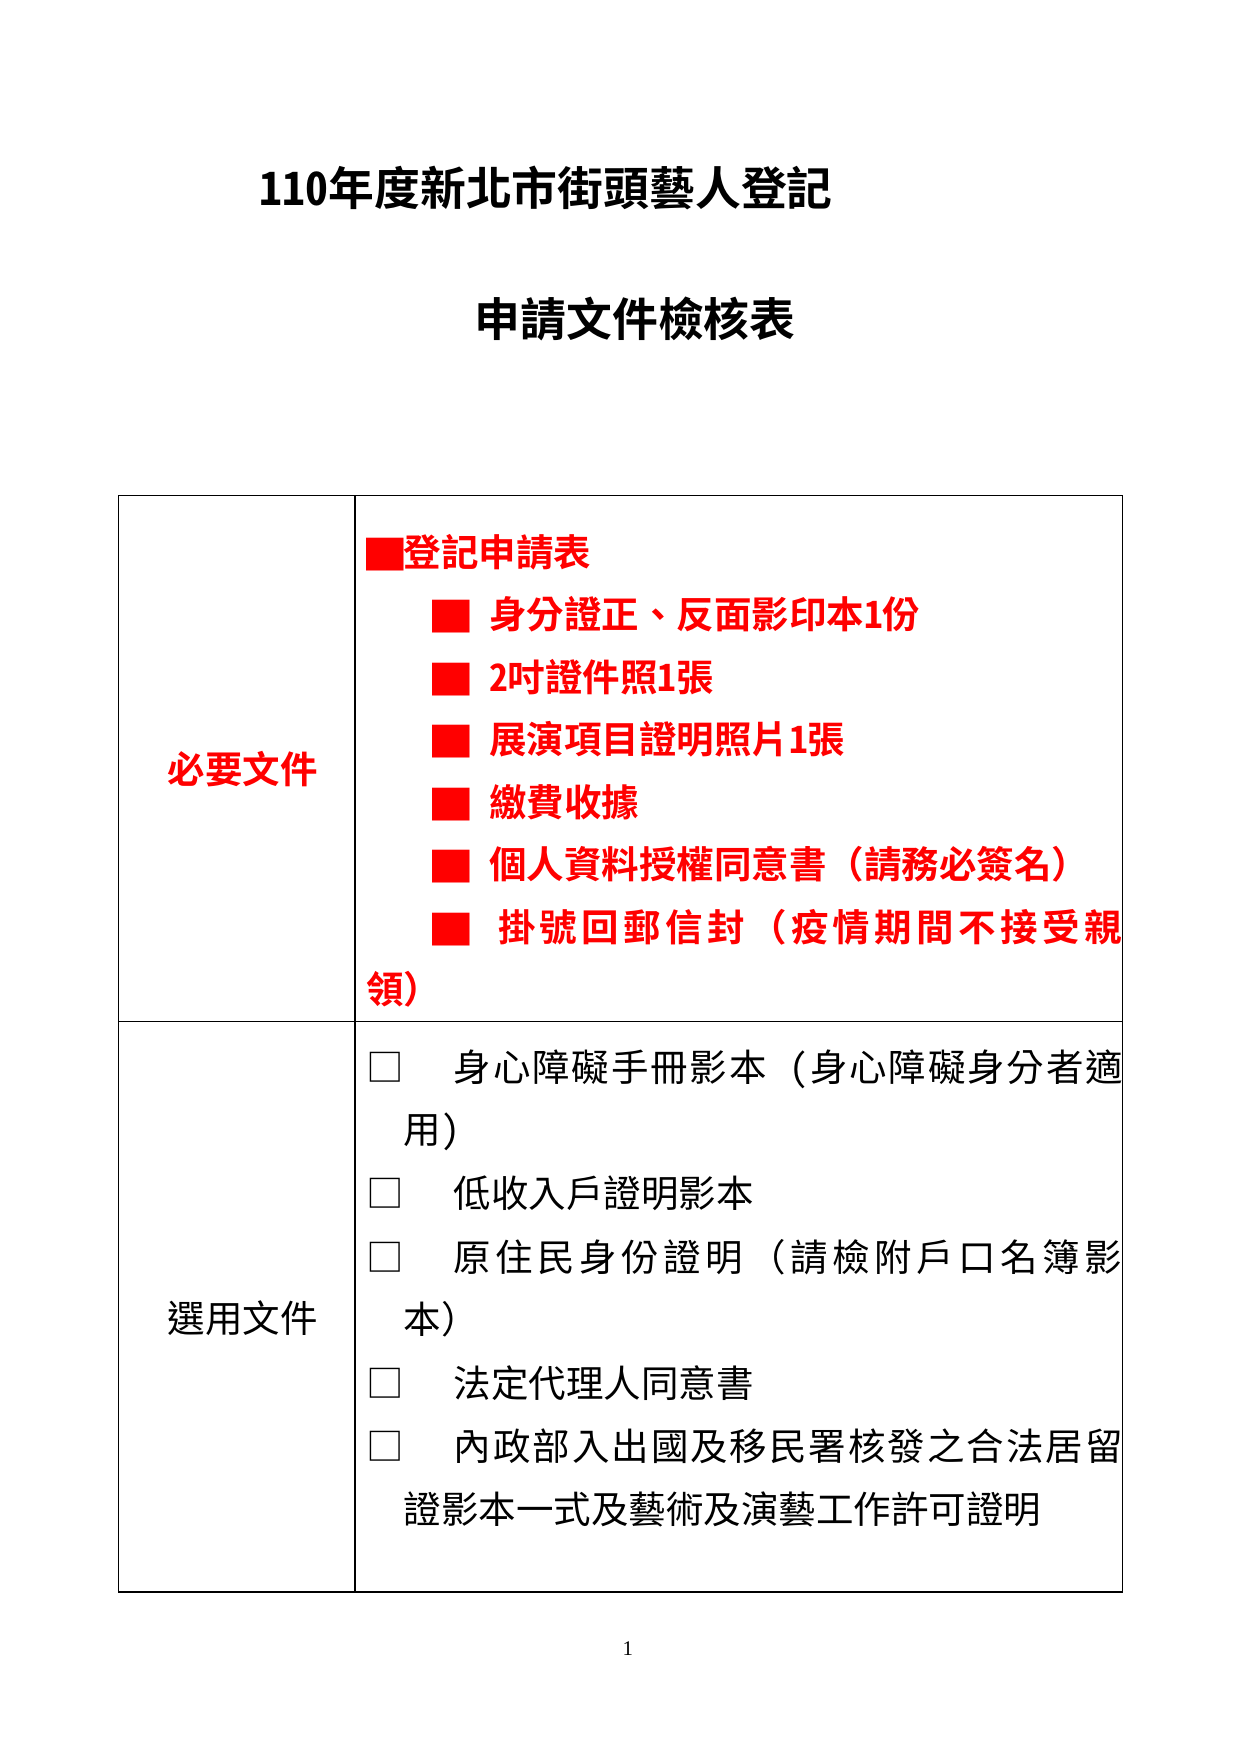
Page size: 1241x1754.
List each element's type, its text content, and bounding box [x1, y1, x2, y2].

table_cell 選用文件 [119, 1022, 354, 1591]
text 申請文件檢核表 [311, 243, 959, 368]
table_header ▇登記申請表 ▇ 身分證正、反面影印本1份 ▇ 2吋證件照1張 ▇ 展演項目證明照片1張 ▇ 繳費收據 ▇ 個人資料授權同意書（請務必簽名） ▇ 掛號回郵信封（疫情期間不接受親領） [356, 496, 1122, 1021]
subtitle 110年度新北市街頭藝人登記 [133, 112, 959, 237]
table_cell 身心障礙手冊影本 (身心障礙身分者適用) 低收入戶證明影本 原住民身份證明（請檢附戶口名簿影本） 法定代理人同意書 內政部入出國及移民署核發之合法居留證影本一式及藝術及演藝工作許可證明 [356, 1022, 1122, 1591]
table_header 必要文件 [119, 496, 354, 1021]
